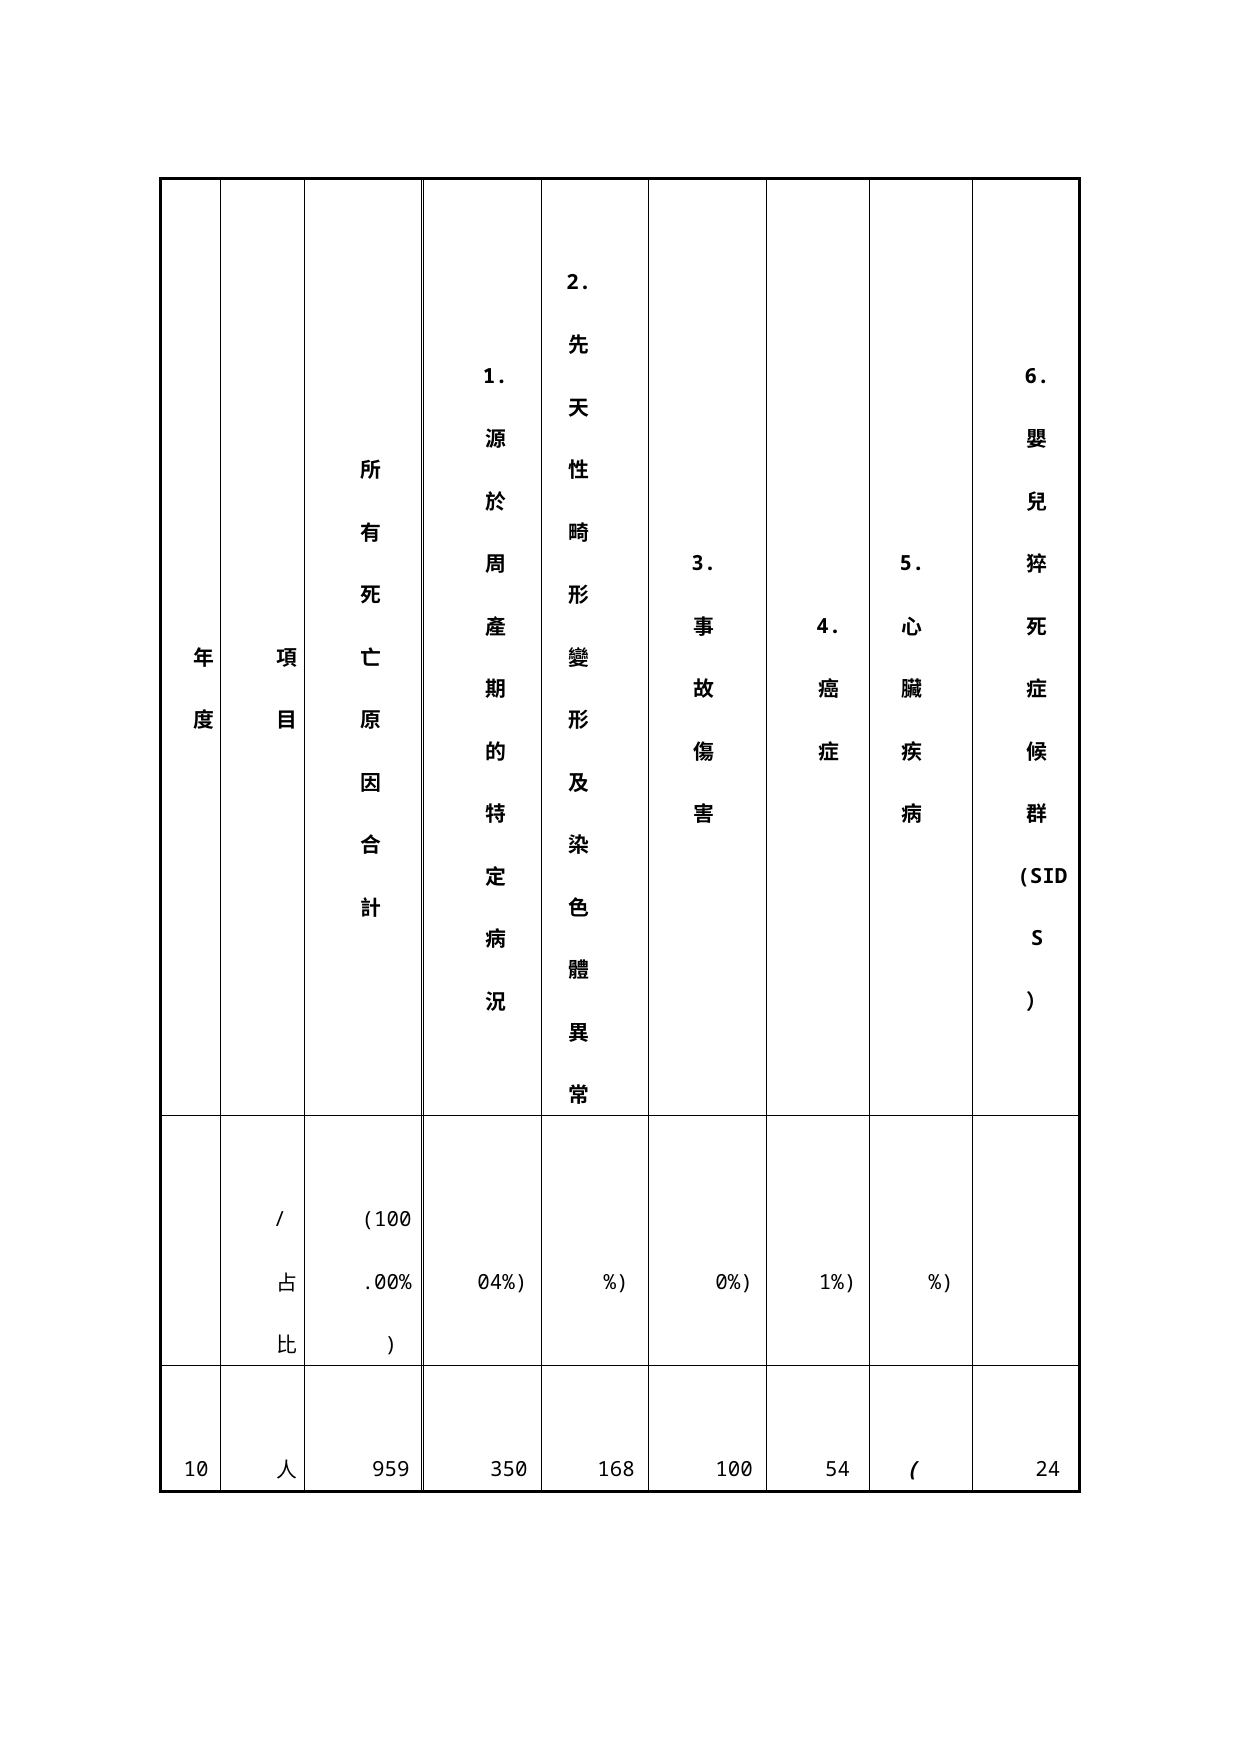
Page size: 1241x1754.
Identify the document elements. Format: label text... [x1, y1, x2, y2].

table_cell 350 [424, 1366, 541, 1490]
table_cell 100 [649, 1366, 766, 1490]
table_header 所有死亡原因合計 [305, 180, 421, 1115]
table_cell 24 [973, 1366, 1078, 1490]
table_cell %) [870, 1116, 972, 1365]
table_header 5.心臟疾病 [870, 180, 972, 1115]
table_cell 168 [542, 1366, 648, 1490]
table_cell %) [542, 1116, 648, 1365]
table_cell (100.00%) [305, 1116, 421, 1365]
table_cell 959 [305, 1366, 421, 1490]
table_header 項目 [221, 180, 304, 1115]
table_header 年度 [162, 180, 220, 1115]
table_header 1.源於周產期的特定病況 [424, 180, 541, 1115]
table_header 4.癌症 [767, 180, 869, 1115]
table_cell /占比 [221, 1116, 304, 1365]
table_cell [162, 1116, 220, 1365]
table_header 3.事故傷害 [649, 180, 766, 1115]
table_cell 人 [221, 1366, 304, 1490]
table_cell ( [870, 1366, 972, 1490]
table_header 2.先天性畸形變形及染色體異常 [542, 180, 648, 1115]
table_cell 0%) [649, 1116, 766, 1365]
table_cell 54 [767, 1366, 869, 1490]
table_cell 10 [162, 1366, 220, 1490]
table_cell 04%) [424, 1116, 541, 1365]
table_cell [973, 1116, 1078, 1365]
table_cell 1%) [767, 1116, 869, 1365]
table_header 6.嬰兒猝死症候群(SIDS） [973, 180, 1078, 1115]
